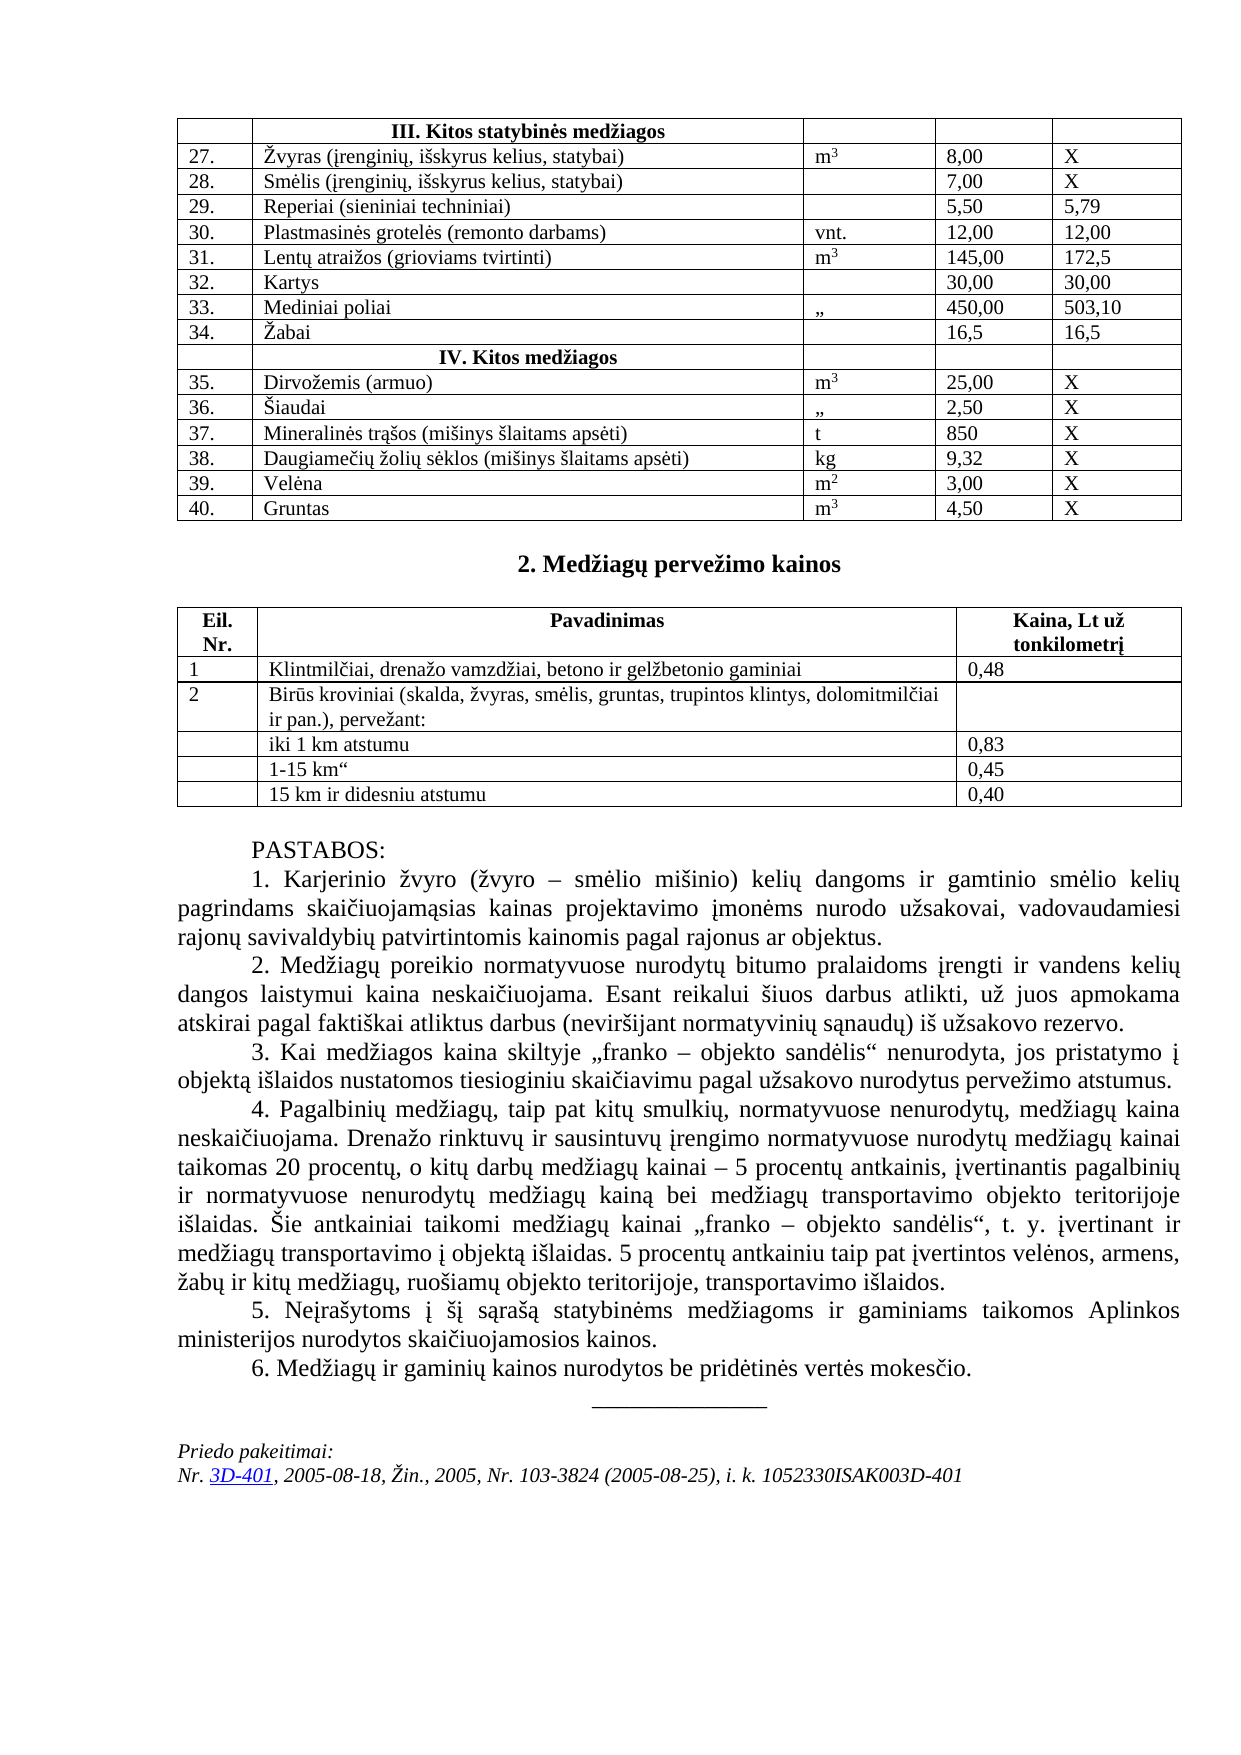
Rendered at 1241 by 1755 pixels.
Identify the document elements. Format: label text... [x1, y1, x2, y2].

table_cell 15 km ir didesniu atstumu [258, 782, 956, 806]
table_cell Žabai [253, 320, 803, 344]
table_cell t [804, 420, 935, 444]
table_cell 31. [178, 245, 252, 269]
table_cell X [1053, 420, 1181, 444]
table_cell 450,00 [936, 295, 1052, 319]
text PASTABOS: [177, 836, 1181, 864]
table_cell 0,83 [957, 732, 1181, 756]
text 3. Kai medžiagos kaina skiltyje „franko – objekto sandėlis“ nenurodyta, jos pristatymo į objektą išlaidos nustatomos tiesioginiu skaičiavimu pagal užsakovo nurodytus pervežimo atstumus. [177, 1037, 1181, 1094]
table_cell 29. [178, 195, 252, 218]
table_cell 5,50 [936, 195, 1052, 218]
table_cell 12,00 [1053, 220, 1181, 244]
text ______________ [177, 1382, 1181, 1411]
table_cell 38. [178, 446, 252, 469]
table_cell 28. [178, 169, 252, 193]
table_cell 3,00 [936, 471, 1052, 495]
table_cell [804, 169, 935, 193]
table_cell 32. [178, 270, 252, 294]
table_cell Žvyras (įrenginių, išskyrus kelius, statybai) [253, 144, 803, 168]
text 6. Medžiagų ir gaminių kainos nurodytos be pridėtinės vertės mokesčio. [177, 1353, 1181, 1382]
table_cell 0,45 [957, 757, 1181, 781]
table_cell X [1053, 471, 1181, 495]
table_cell Klintmilčiai, drenažo vamzdžiai, betono ir gelžbetonio gaminiai [258, 657, 956, 681]
table_cell 30,00 [936, 270, 1052, 294]
table_cell Gruntas [253, 496, 803, 520]
table_cell [1053, 345, 1181, 369]
table_cell [936, 119, 1052, 143]
table_cell 503,10 [1053, 295, 1181, 319]
table_cell [804, 345, 935, 369]
table_cell 145,00 [936, 245, 1052, 269]
table_cell 4,50 [936, 496, 1052, 520]
table_header Kaina, Lt už tonkilometrį [957, 608, 1181, 656]
table_cell Mineralinės trąšos (mišinys šlaitams apsėti) [253, 420, 803, 444]
table_cell 2,50 [936, 395, 1052, 419]
table_cell Birūs kroviniai (skalda, žvyras, smėlis, gruntas, trupintos klintys, dolomitmilčiai ir pan.), pervežant: [258, 683, 956, 731]
table_cell Daugiamečių žolių sėklos (mišinys šlaitams apsėti) [253, 446, 803, 469]
table_cell kg [804, 446, 935, 469]
table_cell 0,40 [957, 782, 1181, 806]
table_cell X [1053, 370, 1181, 394]
table_cell X [1053, 496, 1181, 520]
table_cell Lentų atraižos (grioviams tvirtinti) [253, 245, 803, 269]
text 2. Medžiagų poreikio normatyvuose nurodytų bitumo pralaidoms įrengti ir vandens kelių dangos laistymui kaina neskaičiuojama. Esant reikalui šiuos darbus atlikti, už juos apmokama atskirai pagal faktiškai atliktus darbus (neviršijant normatyvinių sąnaudų) iš užsakovo rezervo. [177, 951, 1181, 1037]
table_cell iki 1 km atstumu [258, 732, 956, 756]
table_cell Dirvožemis (armuo) [253, 370, 803, 394]
table_cell [178, 757, 257, 781]
table_cell „ [804, 395, 935, 419]
table_cell 34. [178, 320, 252, 344]
table_cell 1 [178, 657, 257, 681]
table_cell 36. [178, 395, 252, 419]
table_header Eil. Nr. [178, 608, 257, 656]
table_cell 7,00 [936, 169, 1052, 193]
text 1. Karjerinio žvyro (žvyro – smėlio mišinio) kelių dangoms ir gamtinio smėlio kelių pagrindams skaičiuojamąsias kainas projektavimo įmonėms nurodo užsakovai, vadovaudamiesi rajonų savivaldybių patvirtintomis kainomis pagal rajonus ar objektus. [177, 864, 1181, 951]
table_cell m3 [804, 370, 935, 394]
table_cell Reperiai (sieniniai techniniai) [253, 195, 803, 218]
table_cell 172,5 [1053, 245, 1181, 269]
table_cell 16,5 [936, 320, 1052, 344]
table_header Pavadinimas [258, 608, 956, 656]
table_cell X [1053, 446, 1181, 469]
table_cell 2 [178, 683, 257, 731]
table_cell [957, 683, 1181, 731]
table_cell Mediniai poliai [253, 295, 803, 319]
table_cell m3 [804, 144, 935, 168]
table_cell [178, 782, 257, 806]
table_cell Šiaudai [253, 395, 803, 419]
table_cell m3 [804, 245, 935, 269]
text 4. Pagalbinių medžiagų, taip pat kitų smulkių, normatyvuose nenurodytų, medžiagų kaina neskaičiuojama. Drenažo rinktuvų ir sausintuvų įrengimo normatyvuose nurodytų medžiagų kainai taikomas 20 procentų, o kitų darbų medžiagų kainai – 5 procentų antkainis, įvertinantis pagalbinių ir normatyvuose nenurodytų medžiagų kainą bei medžiagų transportavimo objekto teritorijoje išlaidas. Šie antkainiai taikomi medžiagų kainai „franko – objekto sandėlis“, t. y. įvertinant ir medžiagų transportavimo į objektą išlaidas. 5 procentų antkainiu taip pat įvertintos velėnos, armens, žabų ir kitų medžiagų, ruošiamų objekto teritorijoje, transportavimo išlaidos. [177, 1094, 1181, 1296]
table_cell 8,00 [936, 144, 1052, 168]
text 2. Medžiagų pervežimo kainos [177, 549, 1181, 578]
table_cell [804, 119, 935, 143]
text 5. Neįrašytoms į šį sąrašą statybinėms medžiagoms ir gaminiams taikomos Aplinkos ministerijos nurodytos skaičiuojamosios kainos. [177, 1296, 1181, 1353]
table_cell [178, 732, 257, 756]
table_cell [804, 195, 935, 218]
table_cell X [1053, 169, 1181, 193]
table_cell 35. [178, 370, 252, 394]
text Priedo pakeitimai: [177, 1439, 1181, 1463]
table_cell „ [804, 295, 935, 319]
table_cell IV. Kitos medžiagos [253, 345, 803, 369]
table_cell III. Kitos statybinės medžiagos [253, 119, 803, 143]
table_cell 25,00 [936, 370, 1052, 394]
table_cell Plastmasinės grotelės (remonto darbams) [253, 220, 803, 244]
table_cell vnt. [804, 220, 935, 244]
text Nr. 3D-401, 2005-08-18, Žin., 2005, Nr. 103-3824 (2005-08-25), i. k. 1052330ISAK003D-401 [177, 1463, 1181, 1487]
table_cell 9,32 [936, 446, 1052, 469]
table_cell Smėlis (įrenginių, išskyrus kelius, statybai) [253, 169, 803, 193]
table_cell [804, 270, 935, 294]
table_cell [804, 320, 935, 344]
table_cell [936, 345, 1052, 369]
table_cell 39. [178, 471, 252, 495]
table_cell Kartys [253, 270, 803, 294]
table_cell Velėna [253, 471, 803, 495]
table_cell 40. [178, 496, 252, 520]
table_cell 5,79 [1053, 195, 1181, 218]
table_cell X [1053, 395, 1181, 419]
table_cell 16,5 [1053, 320, 1181, 344]
table_cell 30,00 [1053, 270, 1181, 294]
table_cell X [1053, 144, 1181, 168]
table_cell m3 [804, 496, 935, 520]
table_cell 1-15 km“ [258, 757, 956, 781]
table_cell 27. [178, 144, 252, 168]
table_cell m2 [804, 471, 935, 495]
table_cell 850 [936, 420, 1052, 444]
table_cell 37. [178, 420, 252, 444]
table_cell 0,48 [957, 657, 1181, 681]
table_cell [178, 119, 252, 143]
table_cell 12,00 [936, 220, 1052, 244]
table_cell [178, 345, 252, 369]
table_cell 33. [178, 295, 252, 319]
table_cell 30. [178, 220, 252, 244]
table_cell [1053, 119, 1181, 143]
